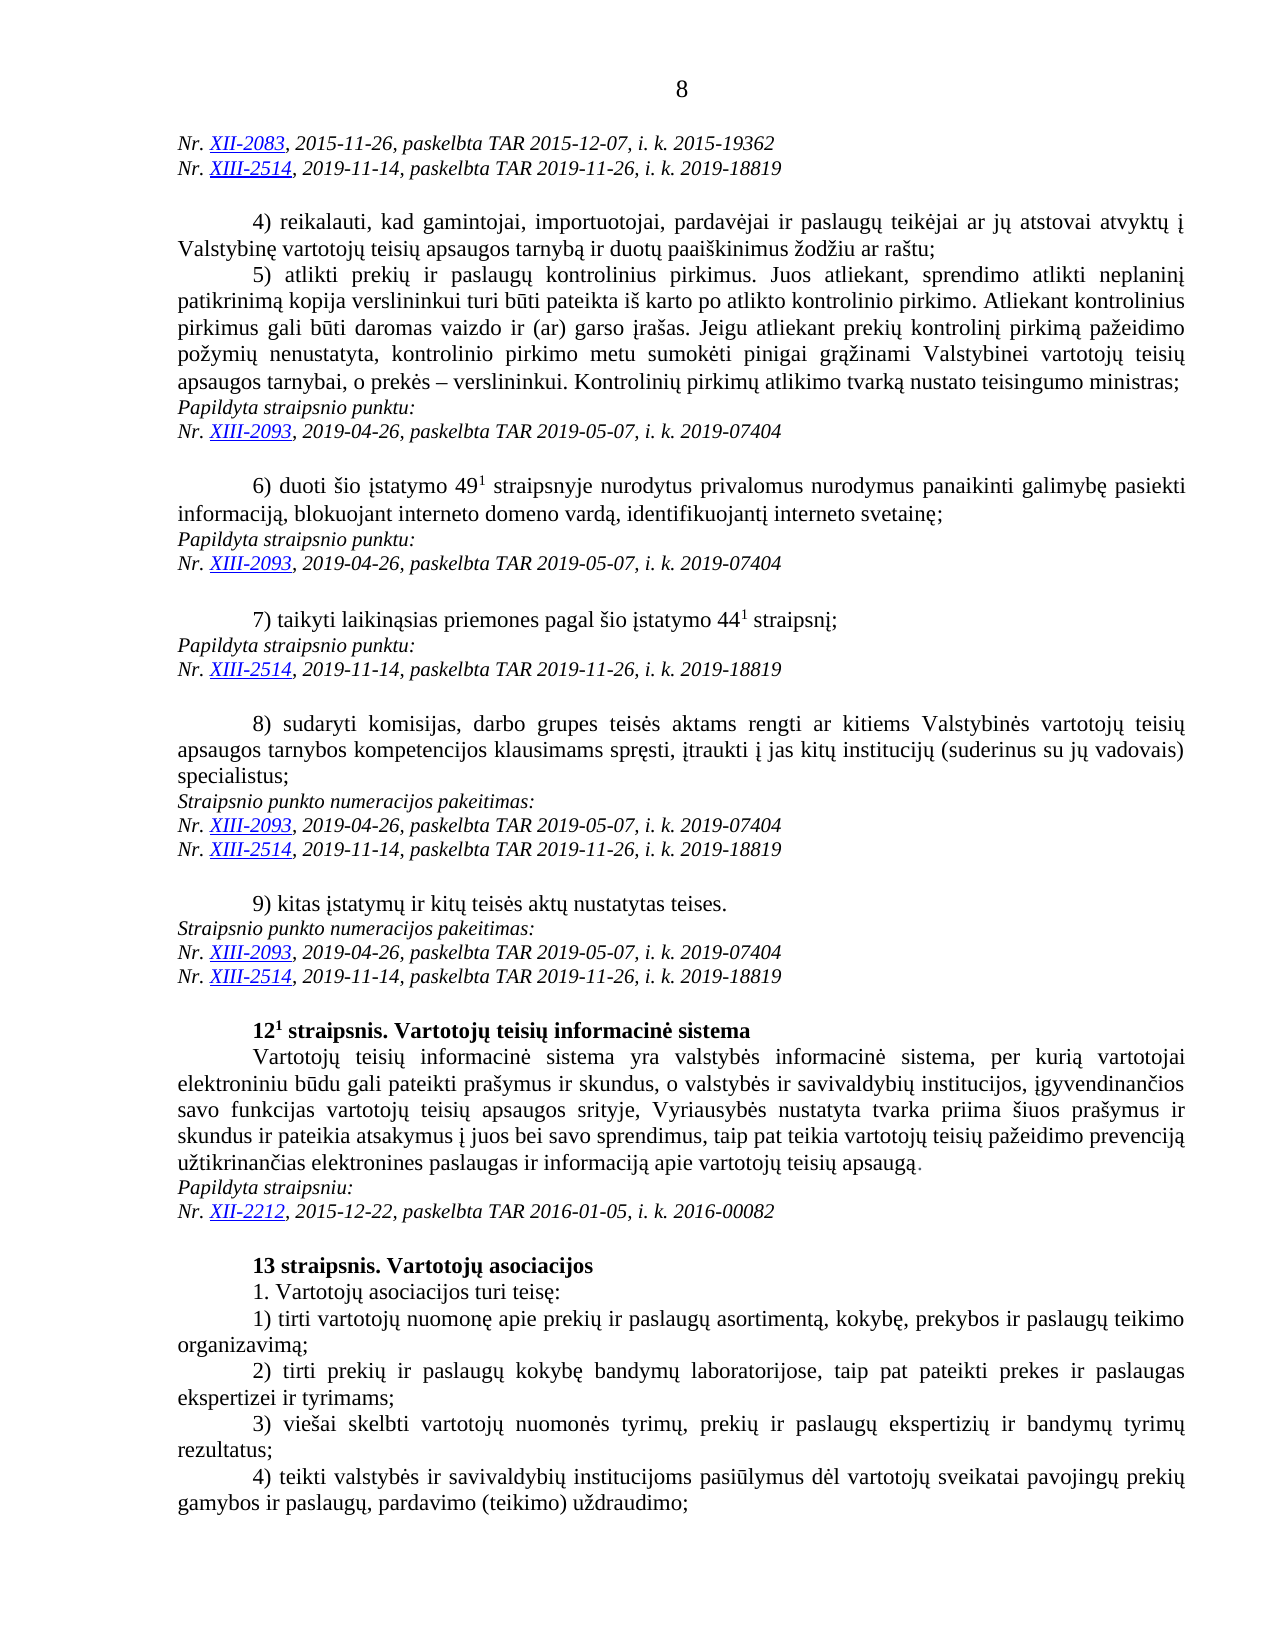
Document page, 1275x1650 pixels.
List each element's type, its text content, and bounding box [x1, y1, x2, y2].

text 1. Vartotojų asociacijos turi teisę: [177, 1278, 1186, 1304]
text 4) teikti valstybės ir savivaldybių institucijoms pasiūlymus dėl vartotojų sveikatai pavojingų prekių gamybos ir paslaugų, pardavimo (teikimo) uždraudimo; [177, 1463, 1186, 1515]
text Papildyta straipsnio punktu: [177, 633, 1186, 657]
text Nr. XII-2212, 2015-12-22, paskelbta TAR 2016-01-05, i. k. 2016-00082 [177, 1199, 1186, 1223]
text 2) tirti prekių ir paslaugų kokybę bandymų laboratorijose, taip pat pateikti prekes ir paslaugas ekspertizei ir tyrimams; [177, 1357, 1186, 1410]
text 13 straipsnis. Vartotojų asociacijos [177, 1252, 1186, 1278]
text Nr. XIII-2093, 2019-04-26, paskelbta TAR 2019-05-07, i. k. 2019-07404 [177, 419, 1186, 443]
text 121 straipsnis. Vartotojų teisių informacinė sistema [177, 1017, 1186, 1043]
text Nr. XIII-2514, 2019-11-14, paskelbta TAR 2019-11-26, i. k. 2019-18819 [177, 657, 1186, 681]
text 7) taikyti laikinąsias priemones pagal šio įstatymo 441 straipsnį; [177, 604, 1186, 633]
text Nr. XIII-2093, 2019-04-26, paskelbta TAR 2019-05-07, i. k. 2019-07404 [177, 551, 1186, 575]
text Nr. XIII-2514, 2019-11-14, paskelbta TAR 2019-11-26, i. k. 2019-18819 [177, 837, 1186, 861]
text Straipsnio punkto numeracijos pakeitimas: [177, 916, 1186, 940]
text 5) atlikti prekių ir paslaugų kontrolinius pirkimus. Juos atliekant, sprendimo atlikti neplaninį patikrinimą kopija verslininkui turi būti pateikta iš karto po atlikto kontrolinio pirkimo. Atliekant kontrolinius pirkimus gali būti daromas vaizdo ir (ar) garso įrašas. Jeigu atliekant prekių kontrolinį pirkimą pažeidimo požymių nenustatyta, kontrolinio pirkimo metu sumokėti pinigai grąžinami Valstybinei vartotojų teisių apsaugos tarnybai, o prekės – verslininkui. Kontrolinių pirkimų atlikimo tvarką nustato teisingumo ministras; [177, 261, 1186, 395]
text Straipsnio punkto numeracijos pakeitimas: [177, 789, 1186, 813]
text Nr. XIII-2514, 2019-11-14, paskelbta TAR 2019-11-26, i. k. 2019-18819 [177, 964, 1186, 988]
text Nr. XIII-2093, 2019-04-26, paskelbta TAR 2019-05-07, i. k. 2019-07404 [177, 940, 1186, 964]
text 9) kitas įstatymų ir kitų teisės aktų nustatytas teises. [177, 889, 1186, 916]
text 8) sudaryti komisijas, darbo grupes teisės aktams rengti ar kitiems Valstybinės vartotojų teisių apsaugos tarnybos kompetencijos klausimams spręsti, įtraukti į jas kitų institucijų (suderinus su jų vadovais) specialistus; [177, 709, 1186, 789]
text 3) viešai skelbti vartotojų nuomonės tyrimų, prekių ir paslaugų ekspertizių ir bandymų tyrimų rezultatus; [177, 1410, 1186, 1463]
text Vartotojų teisių informacinė sistema yra valstybės informacinė sistema, per kurią vartotojai elektroniniu būdu gali pateikti prašymus ir skundus, o valstybės ir savivaldybių institucijos, įgyvendinančios savo funkcijas vartotojų teisių apsaugos srityje, Vyriausybės nustatyta tvarka priima šiuos prašymus ir skundus ir pateikia atsakymus į juos bei savo sprendimus, taip pat teikia vartotojų teisių pažeidimo prevenciją užtikrinančias elektronines paslaugas ir informaciją apie vartotojų teisių apsaugą. [177, 1043, 1186, 1175]
text Papildyta straipsniu: [177, 1175, 1186, 1199]
text Papildyta straipsnio punktu: [177, 395, 1186, 419]
text Nr. XII-2083, 2015-11-26, paskelbta TAR 2015-12-07, i. k. 2015-19362 [177, 131, 1186, 155]
text Nr. XIII-2514, 2019-11-14, paskelbta TAR 2019-11-26, i. k. 2019-18819 [177, 155, 1186, 179]
text Nr. XIII-2093, 2019-04-26, paskelbta TAR 2019-05-07, i. k. 2019-07404 [177, 813, 1186, 837]
text 1) tirti vartotojų nuomonę apie prekių ir paslaugų asortimentą, kokybę, prekybos ir paslaugų teikimo organizavimą; [177, 1304, 1186, 1357]
text 6) duoti šio įstatymo 491 straipsnyje nurodytus privalomus nurodymus panaikinti galimybę pasiekti informaciją, blokuojant interneto domeno vardą, identifikuojantį interneto svetainę; [177, 472, 1186, 527]
text Papildyta straipsnio punktu: [177, 527, 1186, 551]
text 4) reikalauti, kad gamintojai, importuotojai, pardavėjai ir paslaugų teikėjai ar jų atstovai atvyktų į Valstybinę vartotojų teisių apsaugos tarnybą ir duotų paaiškinimus žodžiu ar raštu; [177, 208, 1186, 261]
